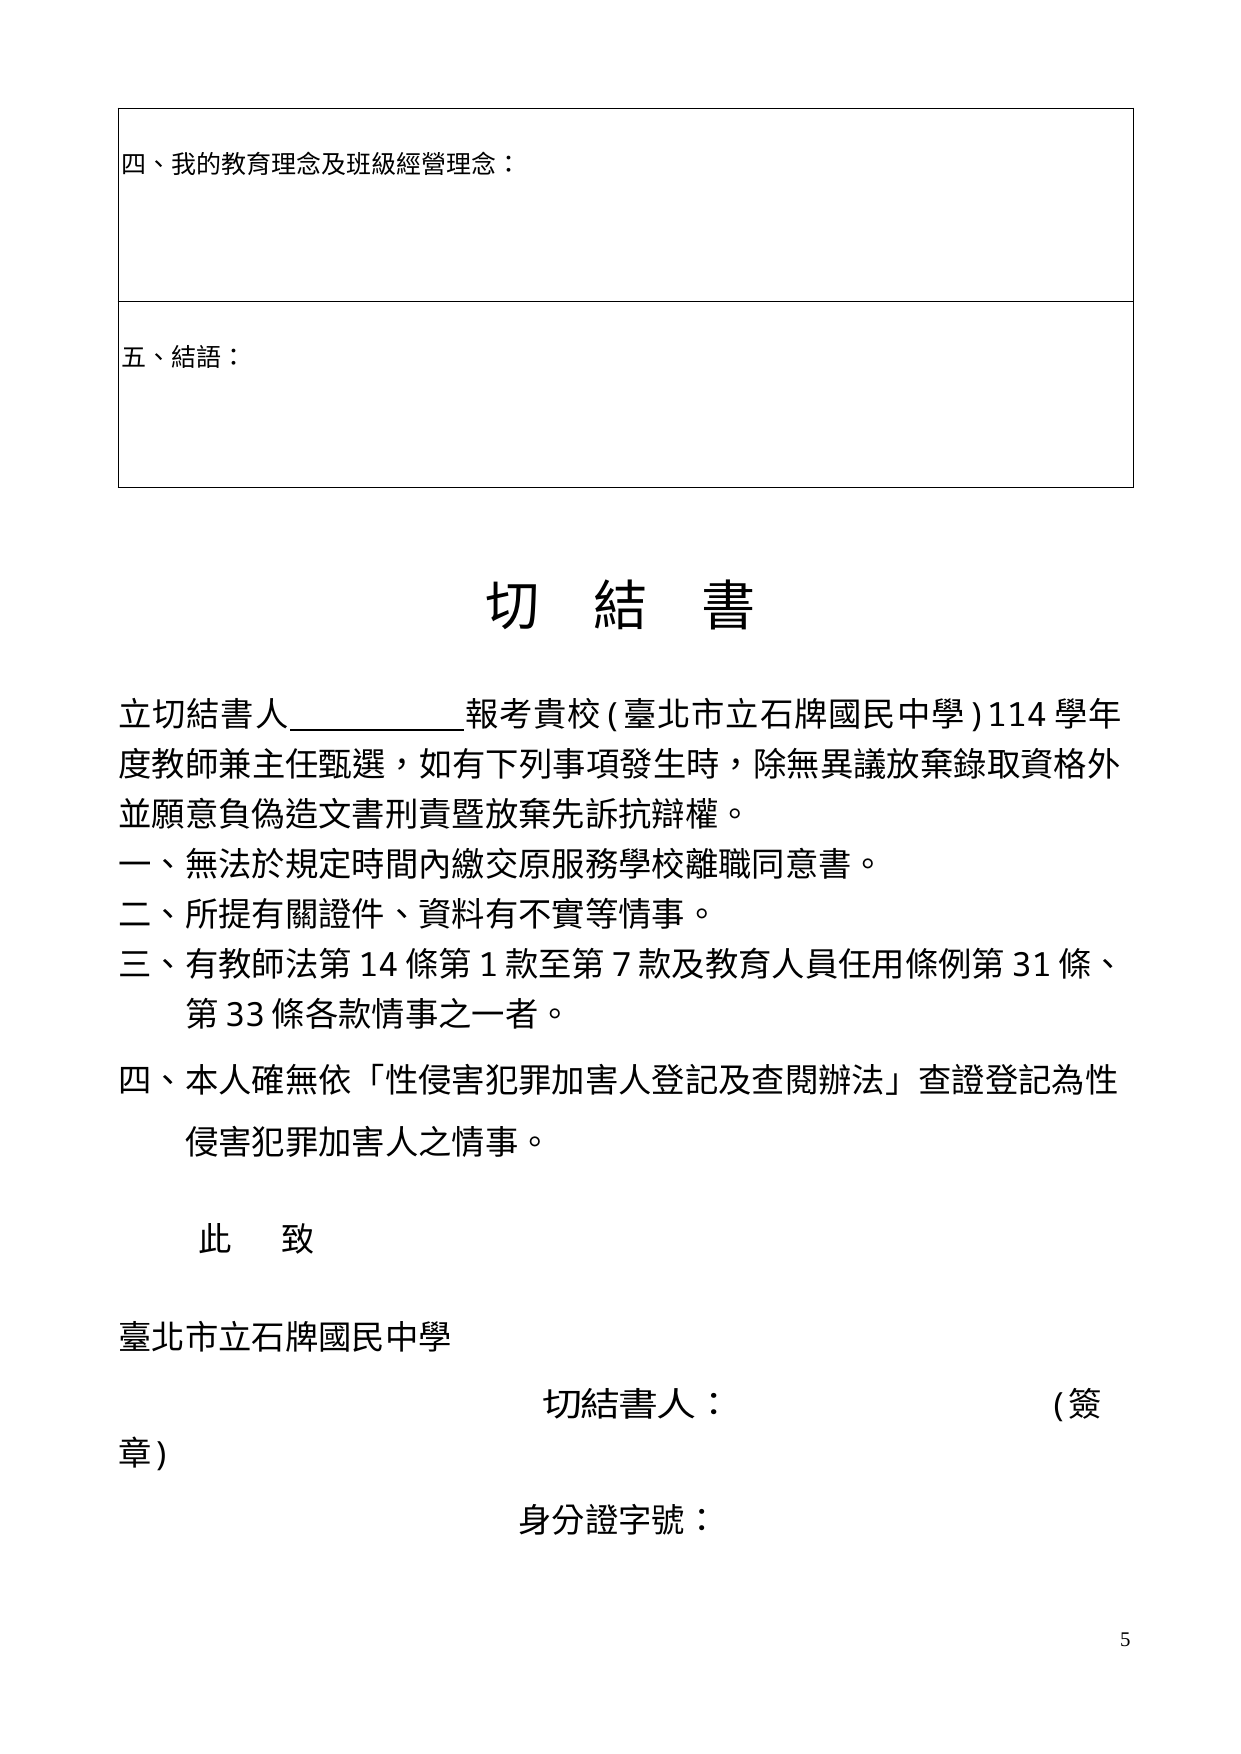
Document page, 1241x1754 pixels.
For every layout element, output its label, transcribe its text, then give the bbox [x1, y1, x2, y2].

text 一、無法於規定時間內繳交原服務學校離職同意書。 [118, 836, 1122, 886]
text 臺北市立石牌國民中學 [118, 1311, 1122, 1359]
table_cell 五、結語： [119, 302, 1133, 487]
text 侵害犯罪加害人之情事。 [118, 1098, 1122, 1161]
text 三、有教師法第14條第1款至第7款及教育人員任用條例第31條、第33條各款情事之一者。 [118, 936, 1122, 1036]
text 切 結 書 [118, 562, 1122, 641]
text 四、本人確無依「性侵害犯罪加害人登記及查閱辦法」查證登記為性 [118, 1036, 1122, 1098]
text 切結書人： (簽章) [118, 1378, 1122, 1475]
text 立切結書人 報考貴校(臺北市立石牌國民中學)114學年度教師兼主任甄選，如有下列事項發生時，除無異議放棄錄取資格外，並願意負偽造文書刑責暨放棄先訴抗辯權。 [118, 686, 1122, 836]
table_cell 四、我的教育理念及班級經營理念： [119, 109, 1133, 301]
text 二、所提有關證件、資料有不實等情事。 [118, 886, 1122, 936]
text 身分證字號： [118, 1493, 1122, 1542]
text 此 致 [118, 1211, 1122, 1261]
